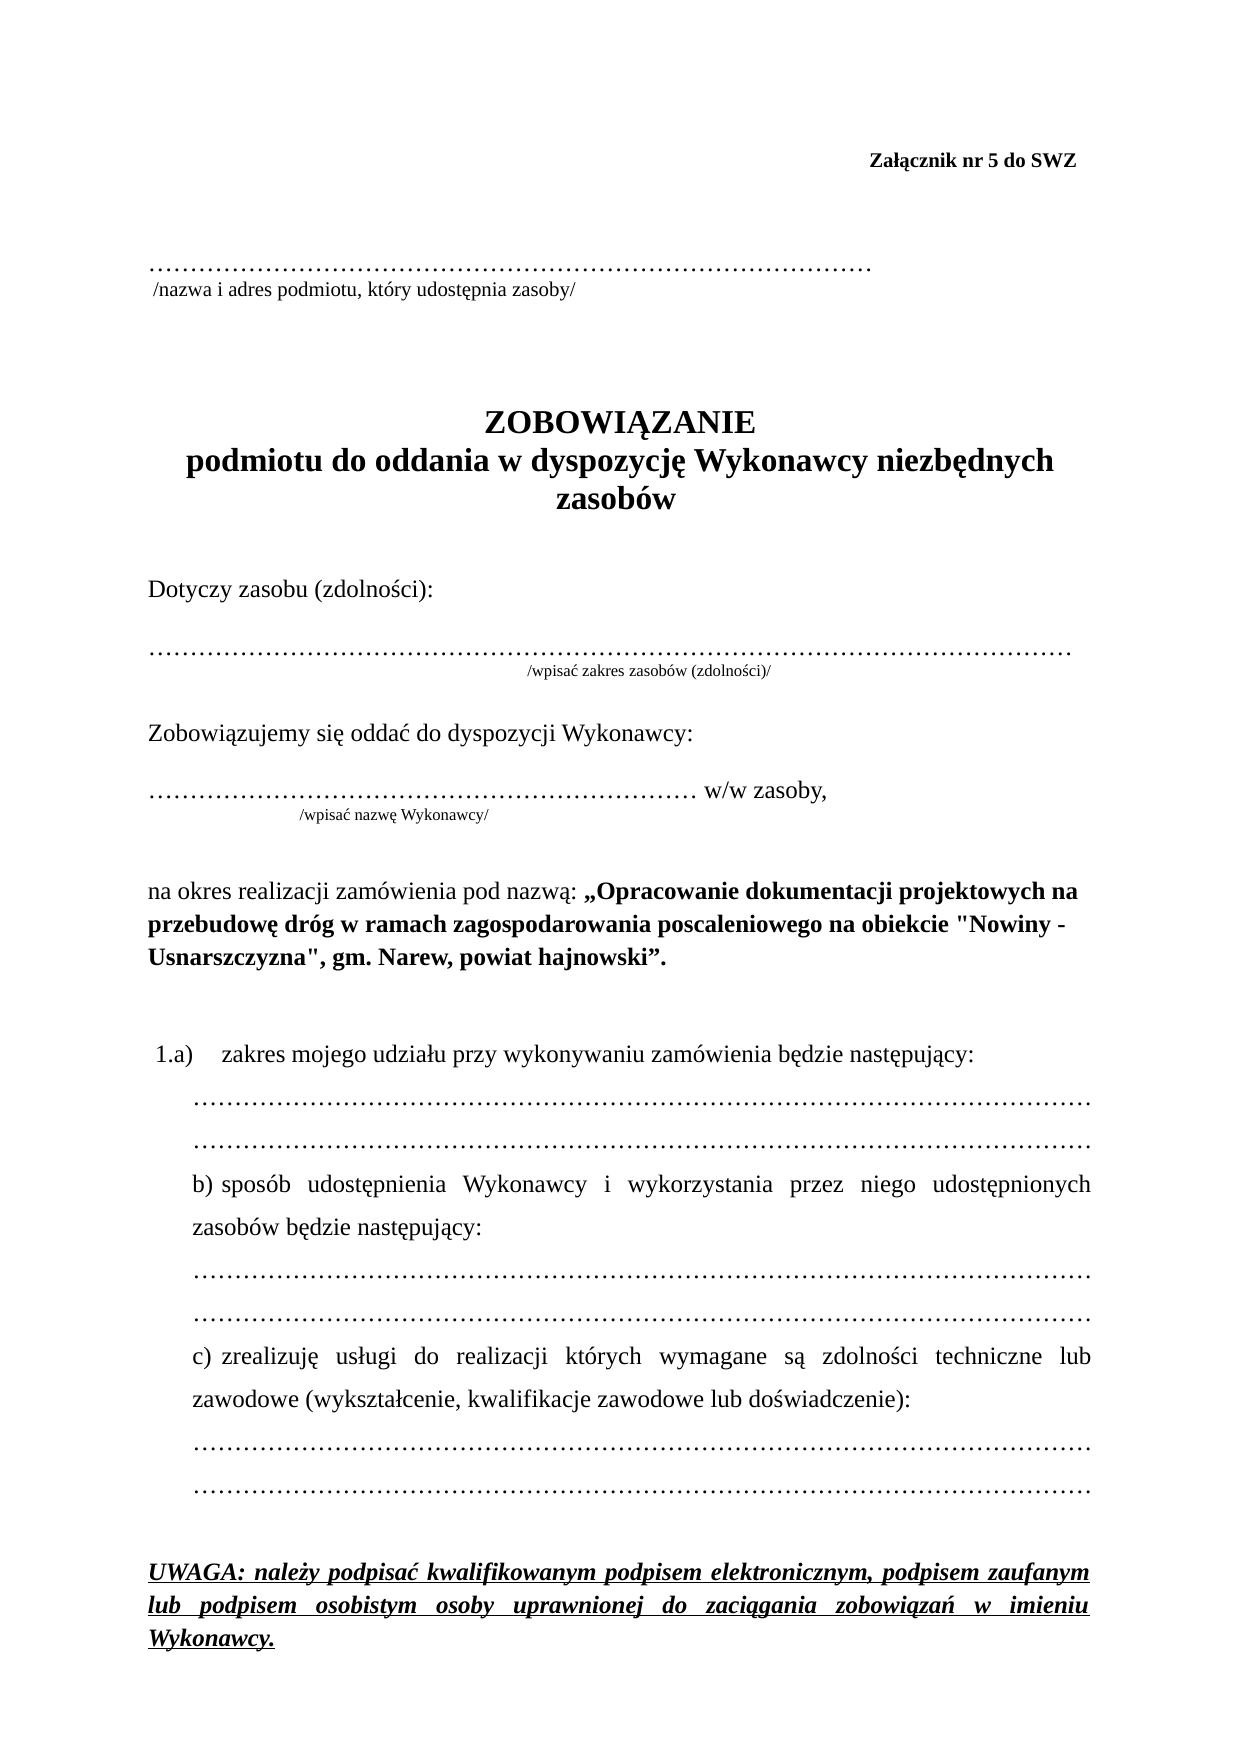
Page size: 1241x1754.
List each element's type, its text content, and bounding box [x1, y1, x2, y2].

text Dotyczy zasobu (zdolności): [148, 574, 1092, 603]
text na okres realizacji zamówienia pod nazwą: „Opracowanie dokumentacji projektowych na przebudowę dróg w ramach zagospodarowania poscaleniowego na obiekcie "Nowiny - Usnarszczyzna", gm. Narew, powiat hajnowski”. [148, 876, 1093, 971]
text /wpisać nazwę Wykonawcy/ [221, 804, 1092, 823]
text ………………………………………………………………………………………………… [148, 632, 1092, 661]
text Zobowiązujemy się oddać do dyspozycji Wykonawcy: [148, 718, 1092, 747]
list zrealizuję usługi do realizacji których wymagane są zdolności techniczne lub zawodowe (wykształcenie, kwalifikacje zawodowe lub doświadczenie): [192, 1341, 1092, 1413]
text ……………………………………………………………………………………………………………………………………………………………………………………………… [192, 1255, 1092, 1327]
list sposób udostępnienia Wykonawcy i wykorzystania przez niego udostępnionych zasobów będzie następujący: [192, 1169, 1092, 1241]
text ………………………………………………………… w/w zasoby, [148, 776, 1092, 804]
text ……………………………………………………………………………………………………………………………………………………………………………………………… [192, 1082, 1092, 1154]
text /nazwa i adres podmiotu, który udostępnia zasoby/ [148, 277, 1093, 301]
text ……………………………………………………………………………………………………………………………………………………………………………………………… [192, 1427, 1092, 1499]
text podmiotu do oddania w dyspozycję Wykonawcy niezbędnych zasobów [148, 440, 1093, 517]
text Załącznik nr 5 do SWZ [148, 148, 1093, 172]
text …………………………………………………………………………… [148, 248, 1093, 277]
text /wpisać zakres zasobów (zdolności)/ [148, 661, 1092, 680]
text UWAGA: należy podpisać kwalifikowanym podpisem elektronicznym, podpisem zaufanym lub podpisem osobistym osoby uprawnionej do zaciągania zobowiązań w imieniu Wykonawcy. [148, 1557, 1093, 1652]
list zakres mojego udziału przy wykonywaniu zamówienia będzie następujący: [155, 1039, 1092, 1068]
text ZOBOWIĄZANIE [148, 402, 1093, 440]
